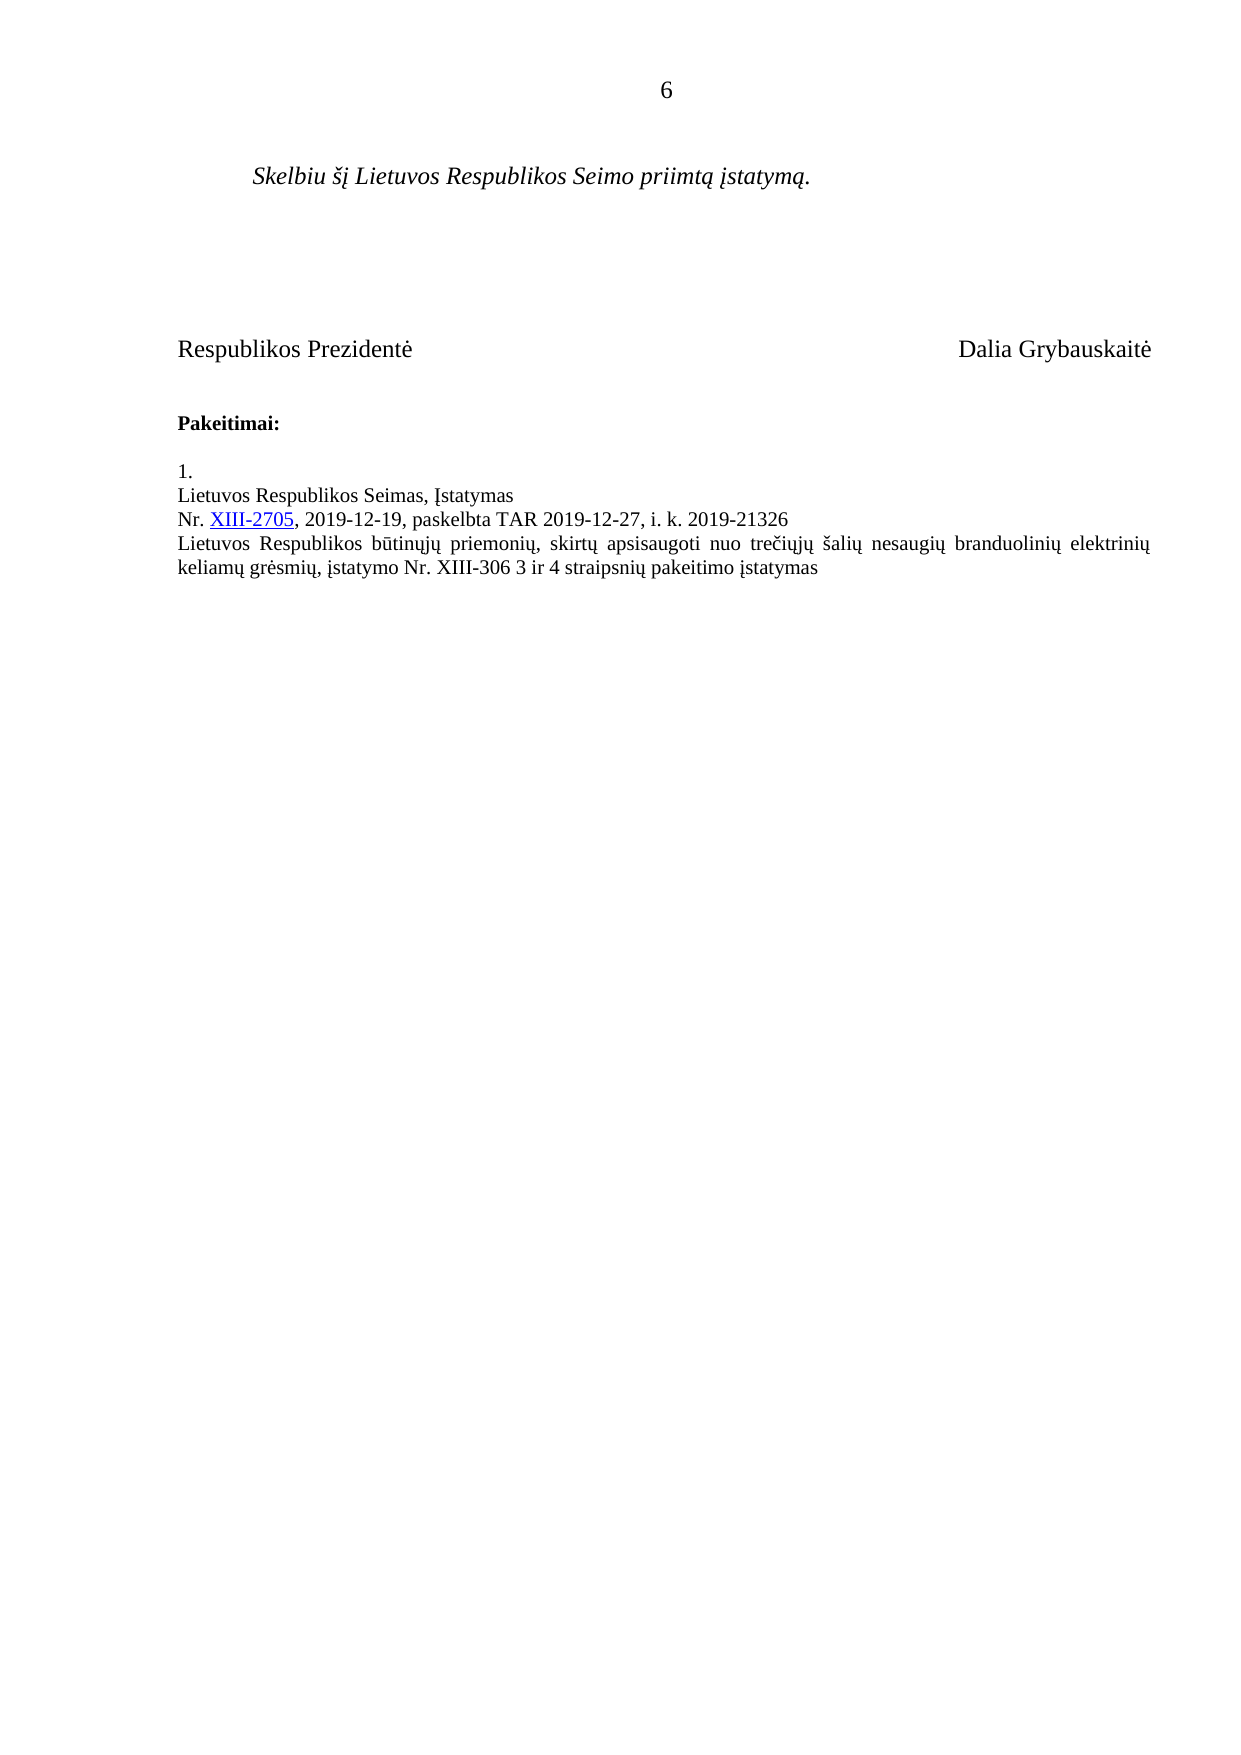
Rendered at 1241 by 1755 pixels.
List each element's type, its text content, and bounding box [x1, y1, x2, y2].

text Pakeitimai: [177, 411, 1152, 435]
text Lietuvos Respublikos būtinųjų priemonių, skirtų apsisaugoti nuo trečiųjų šalių nesaugių branduolinių elektrinių keliamų grėsmių, įstatymo Nr. XIII-306 3 ir 4 straipsnių pakeitimo įstatymas [177, 531, 1152, 579]
text Nr. XIII-2705, 2019-12-19, paskelbta TAR 2019-12-27, i. k. 2019-21326 [177, 507, 1152, 531]
text Respublikos Prezidentė Dalia Grybauskaitė [177, 334, 1152, 362]
text Lietuvos Respublikos Seimas, Įstatymas [177, 483, 1152, 507]
text 1. [177, 459, 1152, 483]
text Skelbiu šį Lietuvos Respublikos Seimo priimtą įstatymą. [177, 161, 1152, 190]
